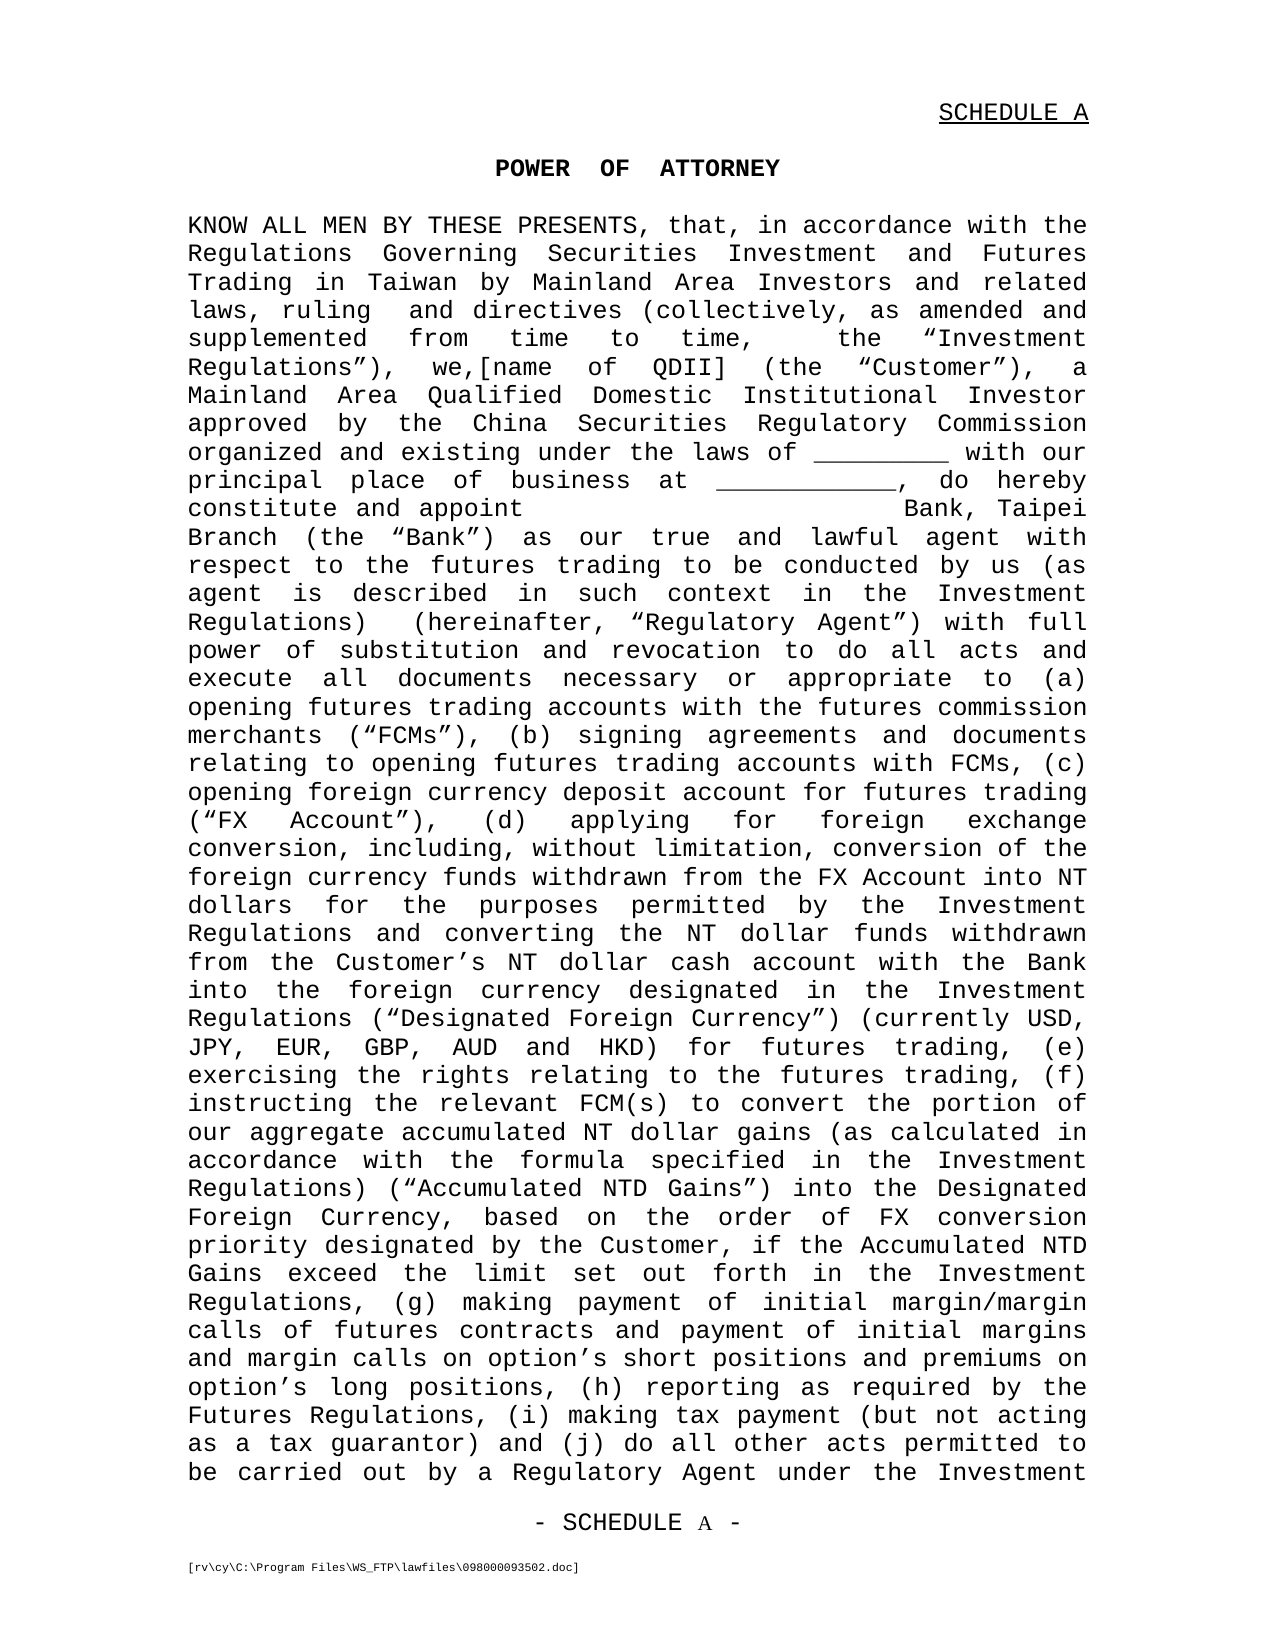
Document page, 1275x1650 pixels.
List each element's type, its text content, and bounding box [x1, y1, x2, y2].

subtitle POWER OF ATTORNEY [187, 156, 1087, 184]
text KNOW ALL MEN BY THESE PRESENTS, that, in accordance with the Regulations Governing Securities Investment and Futures Trading in Taiwan by Mainland Area Investors and related laws, ruling and directives (collectively, as amended and supplemented from time to time, the “Investment Regulations”), we,[name of QDII] (the “Customer”), a Mainland Area Qualified Domestic Institutional Investor approved by the China Securities Regulatory Commission organized and existing under the laws of _________ with our principal place of business at ____________, do hereby constitute and appoint Bank, Taipei Branch (the “Bank”) as our true and lawful agent with respect to the futures trading to be conducted by us (as agent is described in such context in the Investment Regulations) (hereinafter, “Regulatory Agent”) with full power of substitution and revocation to do all acts and execute all documents necessary or appropriate to (a) opening futures trading accounts with the futures commission merchants (“FCMs”), (b) signing agreements and documents relating to opening futures trading accounts with FCMs, (c) opening foreign currency deposit account for futures trading (“FX Account”), (d) applying for foreign exchange conversion, including, without limitation, conversion of the foreign currency funds withdrawn from the FX Account into NT dollars for the purposes permitted by the Investment Regulations and converting the NT dollar funds withdrawn from the Customer’s NT dollar cash account with the Bank into the foreign currency designated in the Investment Regulations (“Designated Foreign Currency”) (currently USD, JPY, EUR, GBP, AUD and HKD) for futures trading, (e) exercising the rights relating to the futures trading, (f) instructing the relevant FCM(s) to convert the portion of our aggregate accumulated NT dollar gains (as calculated in accordance with the formula specified in the Investment Regulations) (“Accumulated NTD Gains”) into the Designated Foreign Currency, based on the order of FX conversion priority designated by the Customer, if the Accumulated NTD Gains exceed the limit set out forth in the Investment Regulations, (g) making payment of initial margin/margin calls of futures contracts and payment of initial margins and margin calls on option’s short positions and premiums on option’s long positions, (h) reporting as required by the Futures Regulations, (i) making tax payment (but not acting as a tax guarantor) and (j) do all other acts permitted to be carried out by a Regulatory Agent under the Investment [187, 212, 1087, 1487]
text SCHEDULE A [366, 99, 1088, 127]
